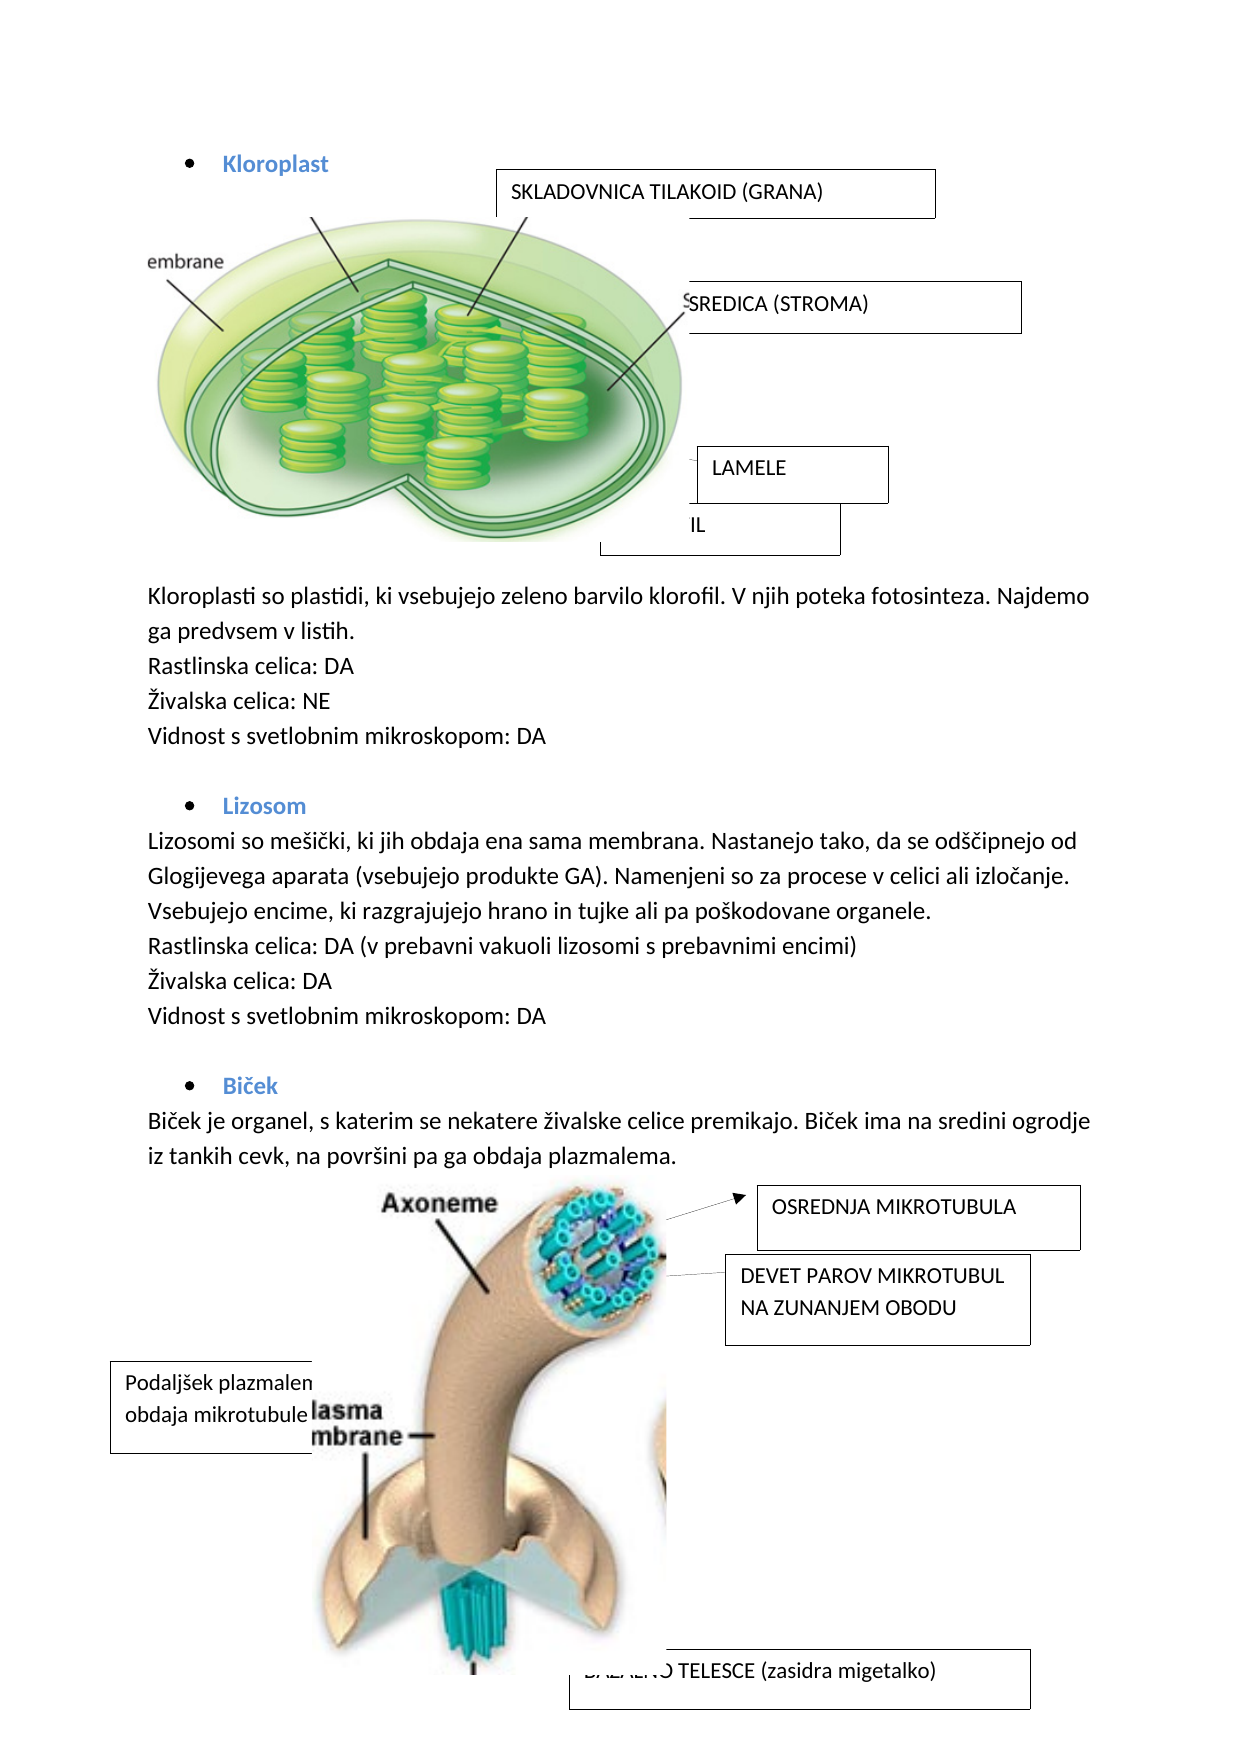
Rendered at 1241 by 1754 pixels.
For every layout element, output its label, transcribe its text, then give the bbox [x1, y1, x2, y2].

text Vidnost s svetlobnim mikroskopom: DA [148, 720, 1092, 751]
text Živalska celica: NE [148, 685, 1092, 716]
text KLOROFIL [690, 511, 825, 539]
picture [311, 1175, 667, 1675]
text Rastlinska celica: DA (v prebavni vakuoli lizosomi s prebavnimi encimi) [148, 930, 1092, 961]
text Biček je organel, s katerim se nekatere živalske celice premikajo. Biček ima na sredini ogrodje iz tankih cevk, na površini pa ga obdaja plazmalema. [148, 1105, 1092, 1171]
text Vidnost s svetlobnim mikroskopom: DA [148, 1000, 1092, 1031]
text DEVET PAROV MIKROTUBUL NA ZUNANJEM OBODU [740, 1261, 1015, 1322]
text Podaljšek plazmaleme, ki obdaja mikrotubule [125, 1368, 311, 1428]
text OSREDNJA MIKROTUBULA [772, 1192, 1065, 1220]
text Lizosomi so mešički, ki jih obdaja ena sama membrana. Nastanejo tako, da se odščipnejo od Glogijevega aparata (vsebujejo produkte GA). Namenjeni so za procese v celici ali izločanje. Vsebujejo encime, ki razgrajujejo hrano in tujke ali pa poškodovane organele. [148, 825, 1092, 926]
picture [147, 217, 690, 542]
text Kloroplasti so plastidi, ki vsebujejo zeleno barvilo klorofil. V njih poteka fotosinteza. Najdemo ga predvsem v listih. [148, 580, 1092, 646]
text Živalska celica: DA [148, 965, 1092, 996]
text BAZALNO TELESCE (zasidra migetalko) [584, 1657, 1015, 1684]
text Rastlinska celica: DA [148, 650, 1092, 681]
list Lizosom [185, 790, 1092, 821]
list SKLADOVNICA TILAKOID (GRANA) [511, 177, 920, 205]
list Biček [185, 1070, 1092, 1101]
text LAMELE [712, 453, 873, 481]
list Kloroplast [185, 148, 1092, 178]
text SREDICA (STROMA) [690, 289, 1006, 317]
